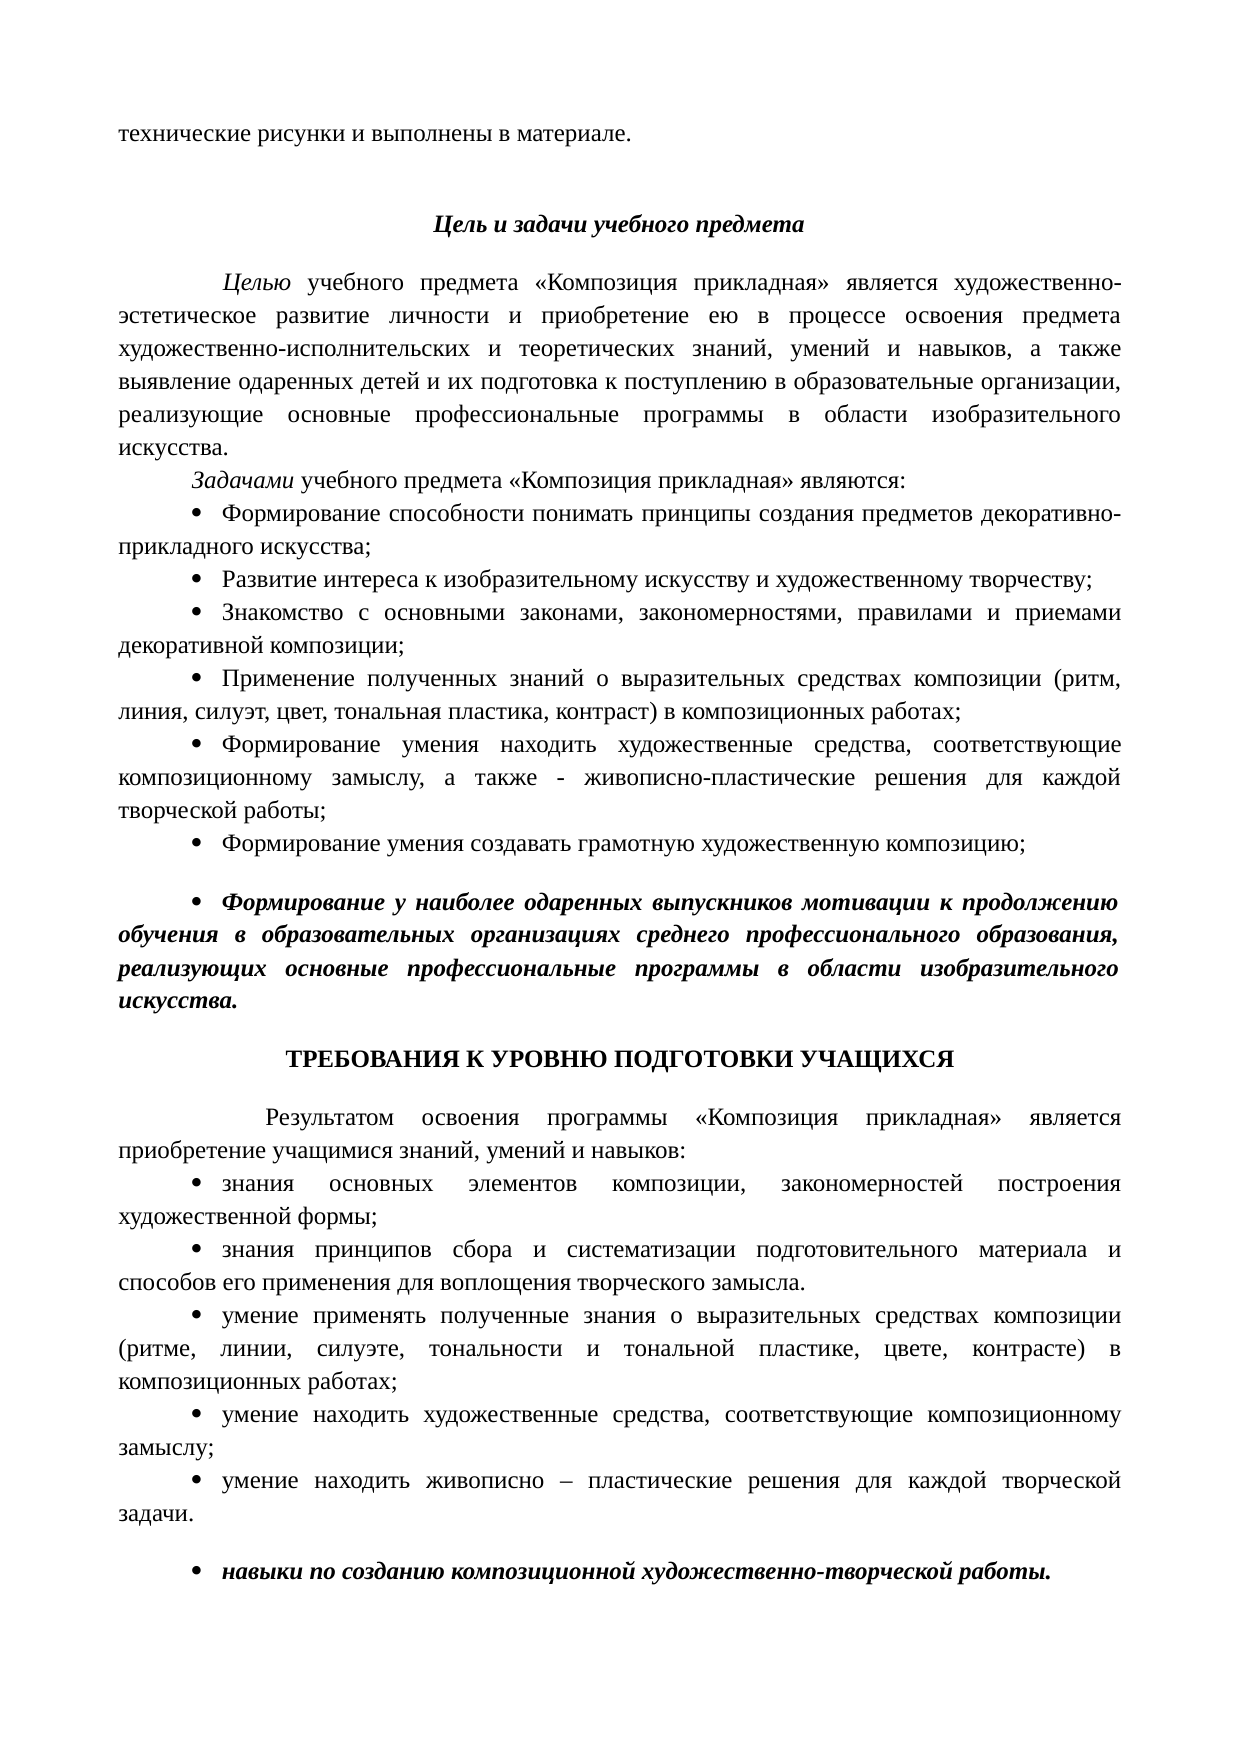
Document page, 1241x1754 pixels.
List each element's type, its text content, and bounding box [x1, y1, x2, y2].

list Формирование способности понимать принципы создания предметов декоративно-прикладного искусства; [118, 498, 1122, 560]
list Развитие интереса к изобразительному искусству и художественному творчеству; [118, 564, 1122, 593]
list навыки по созданию композиционной художественно-творческой работы. [118, 1556, 1122, 1585]
list Знакомство с основными законами, закономерностями, правилами и приемами декоративной композиции; [118, 597, 1122, 659]
list умение находить художественные средства, соответствующие композиционному замыслу; [118, 1399, 1122, 1461]
list умение применять полученные знания о выразительных средствах композиции (ритме, линии, силуэте, тональности и тональной пластике, цвете, контрасте) в композиционных работах; [118, 1300, 1122, 1394]
list знания принципов сбора и систематизации подготовительного материала и способов его применения для воплощения творческого замысла. [118, 1234, 1122, 1296]
text ТРЕБОВАНИЯ К УРОВНЮ ПОДГОТОВКИ УЧАЩИХСЯ [118, 1044, 1122, 1072]
list умение находить живописно – пластические решения для каждой творческой задачи. [118, 1465, 1122, 1527]
list Формирование у наиболее одаренных выпускников мотивации к продолжению обучения в образовательных организациях среднего профессионального образования, реализующих основные профессиональные программы в области изобразительного искусства. [118, 887, 1122, 1014]
text Цель и задачи учебного предмета [118, 209, 1122, 238]
list знания основных элементов композиции, закономерностей построения художественной формы; [118, 1168, 1122, 1229]
list Формирование умения находить художественные средства, соответствующие композиционному замыслу, а также - живописно-пластические решения для каждой творческой работы; [118, 729, 1122, 824]
text Результатом освоения программы «Композиция прикладная» является приобретение учащимися знаний, умений и навыков: [118, 1102, 1122, 1163]
text Задачами учебного предмета «Композиция прикладная» являются: [118, 465, 1122, 494]
text Целью учебного предмета «Композиция прикладная» является художественно-эстетическое развитие личности и приобретение ею в процессе освоения предмета художественно-исполнительских и теоретических знаний, умений и навыков, а также выявление одаренных детей и их подготовка к поступлению в образовательные организации, реализующие основные профессиональные программы в области изобразительного искусства. [118, 267, 1122, 461]
list Применение полученных знаний о выразительных средствах композиции (ритм, линия, силуэт, цвет, тональная пластика, контраст) в композиционных работах; [118, 663, 1122, 725]
list Формирование умения создавать грамотную художественную композицию; [118, 828, 1122, 857]
text технические рисунки и выполнены в материале. [118, 118, 1122, 147]
